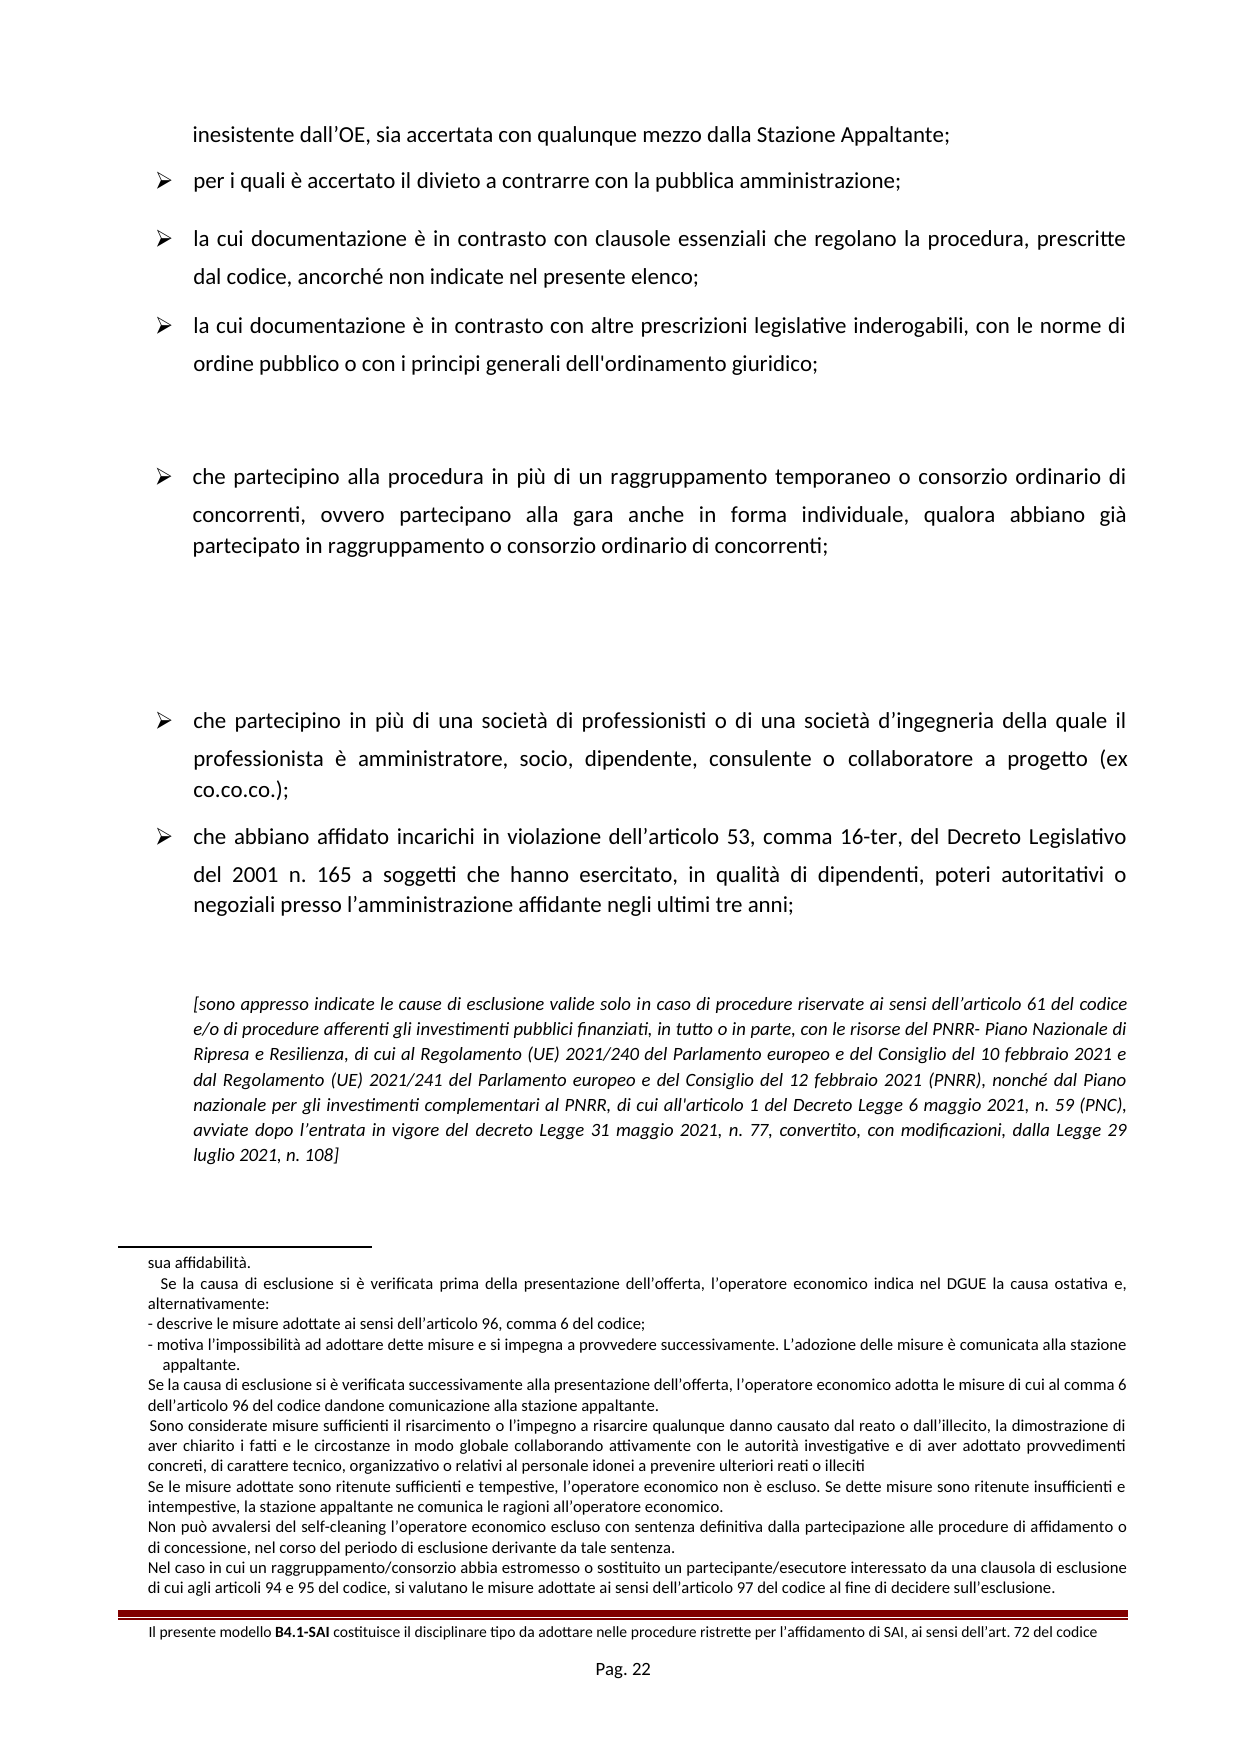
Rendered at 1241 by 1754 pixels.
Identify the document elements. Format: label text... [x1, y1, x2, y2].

list per i quali è accertato il divieto a contrarre con la pubblica amministrazione; [156, 154, 1128, 202]
list Se le misure adottate sono ritenute sufficienti e tempestive, l’operatore economico non è escluso. Se dette misure sono ritenute insufficienti e intempestive, la stazione appaltante ne comunica le ragioni all’operatore economico. [148, 1476, 1128, 1517]
list che abbiano affidato incarichi in violazione dell’articolo 53, comma 16-ter, del Decreto Legislativo del 2001 n. 165 a soggetti che hanno esercitato, in qualità di dipendenti, poteri autoritativi o negoziali presso l’amministrazione affidante negli ultimi tre anni; [91, 746, 1193, 983]
list inesistente dall’OE, sia accertata con qualunque mezzo dalla Stazione Appaltante; [155, 120, 1128, 148]
list Se la causa di esclusione si è verificata successivamente alla presentazione dell’offerta, l’operatore economico adotta le misure di cui al comma 6 dell’articolo 96 del codice dandone comunicazione alla stazione appaltante. [118, 1374, 1128, 1415]
list Se la causa di esclusione si è verificata prima della presentazione dell’offerta, l’operatore economico indica nel DGUE la causa ostativa e, alternativamente: [118, 1273, 1128, 1313]
list la cui documentazione è in contrasto con altre prescrizioni legislative inderogabili, con le norme di ordine pubblico o con i principi generali dell'ordinamento giuridico; [156, 299, 1128, 377]
list che partecipino in più di una società di professionisti o di una società d’ingegneria della quale il professionista è amministratore, socio, dipendente, consulente o collaboratore a progetto (ex co.co.co.); [91, 630, 1193, 746]
list Sono considerate misure sufficienti il risarcimento o l’impegno a risarcire qualunque danno causato dal reato o dall’illecito, la dimostrazione di aver chiarito i fatti e le circostanze in modo globale collaborando attivamente con le autorità investigative e di aver adottato provvedimenti concreti, di carattere tecnico, organizzativo o relativi al personale idonei a prevenire ulteriori reati o illeciti [118, 1415, 1128, 1476]
list sua affidabilità. [118, 1253, 1128, 1273]
list la cui documentazione è in contrasto con clausole essenziali che regolano la procedura, prescritte dal codice, ancorché non indicate nel presente elenco; [156, 212, 1128, 290]
list - motiva l’impossibilità ad adottare dette misure e si impegna a provvedere successivamente. L’adozione delle misure è comunicata alla stazione appaltante. [148, 1334, 1128, 1374]
list Nel caso in cui un raggruppamento/consorzio abbia estromesso o sostituito un partecipante/esecutore interessato da una clausola di esclusione di cui agli articoli 94 e 95 del codice, si valutano le misure adottate ai sensi dell’articolo 97 del codice al fine di decidere sull’esclusione. [148, 1557, 1128, 1598]
text [sono appresso indicate le cause di esclusione valide solo in caso di procedure riservate ai sensi dell’articolo 61 del codice e/o di procedure afferenti gli investimenti pubblici finanziati, in tutto o in parte, con le risorse del PNRR- Piano Nazionale di Ripresa e Resilienza, di cui al Regolamento (UE) 2021/240 del Parlamento europeo e del Consiglio del 10 febbraio 2021 e dal Regolamento (UE) 2021/241 del Parlamento europeo e del Consiglio del 12 febbraio 2021 (PNRR), nonché dal Piano nazionale per gli investimenti complementari al PNRR, di cui all'articolo 1 del Decreto Legge 6 maggio 2021, n. 59 (PNC), avviate dopo l’entrata in vigore del decreto Legge 31 maggio 2021, n. 77, convertito, con modificazioni, dalla Legge 29 luglio 2021, n. 108] [193, 992, 1128, 1166]
list - descrive le misure adottate ai sensi dell’articolo 96, comma 6 del codice; [148, 1313, 1128, 1334]
list che partecipino alla procedura in più di un raggruppamento temporaneo o consorzio ordinario di concorrenti, ovvero partecipano alla gara anche in forma individuale, qualora abbiano già partecipato in raggruppamento o consorzio ordinario di concorrenti; [91, 386, 1193, 623]
list Non può avvalersi del self-cleaning l’operatore economico escluso con sentenza definitiva dalla partecipazione alle procedure di affidamento o di concessione, nel corso del periodo di esclusione derivante da tale sentenza. [148, 1517, 1128, 1557]
